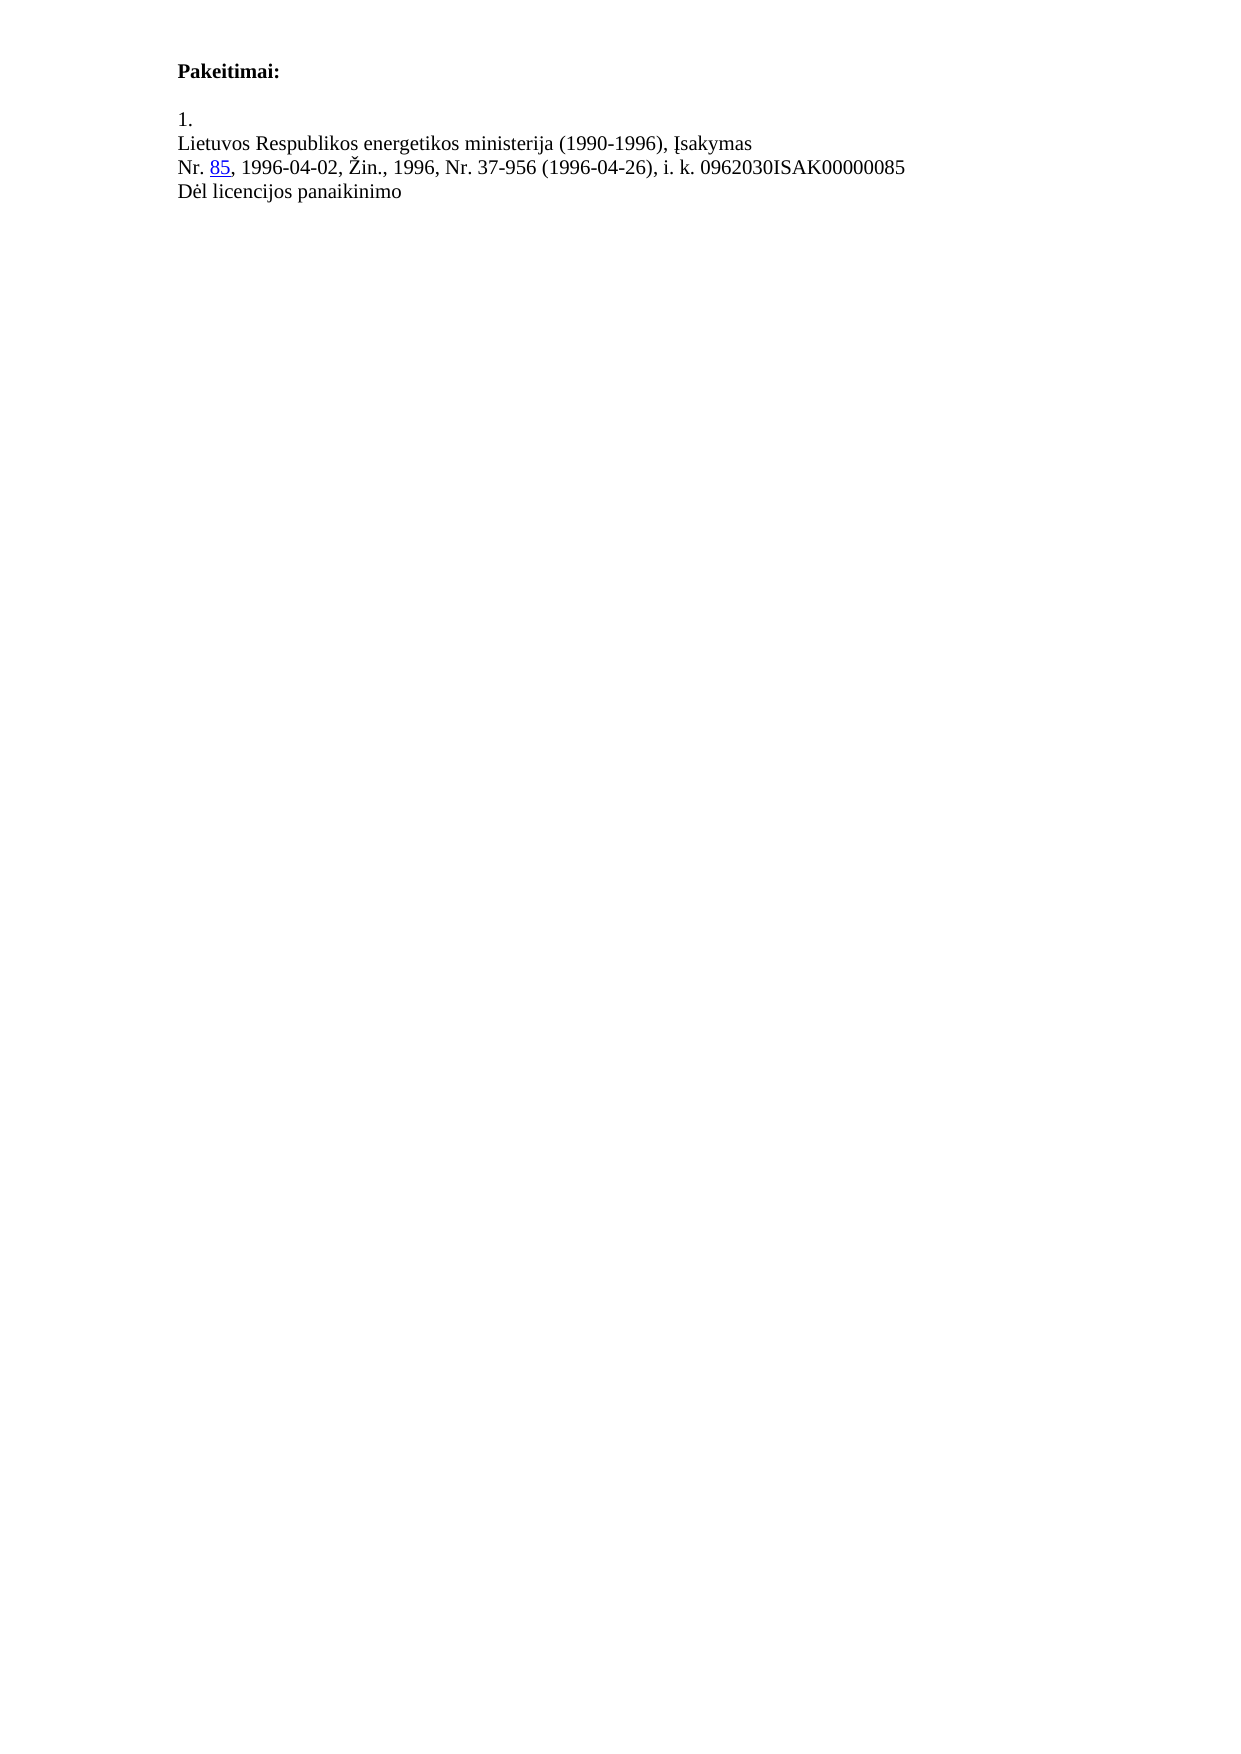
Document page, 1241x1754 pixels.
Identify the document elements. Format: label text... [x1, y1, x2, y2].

text Lietuvos Respublikos energetikos ministerija (1990-1996), Įsakymas [177, 131, 1181, 155]
text Pakeitimai: [177, 59, 1181, 83]
text Dėl licencijos panaikinimo [177, 179, 1181, 203]
text 1. [177, 107, 1181, 131]
text Nr. 85, 1996-04-02, Žin., 1996, Nr. 37-956 (1996-04-26), i. k. 0962030ISAK00000085 [177, 155, 1181, 179]
